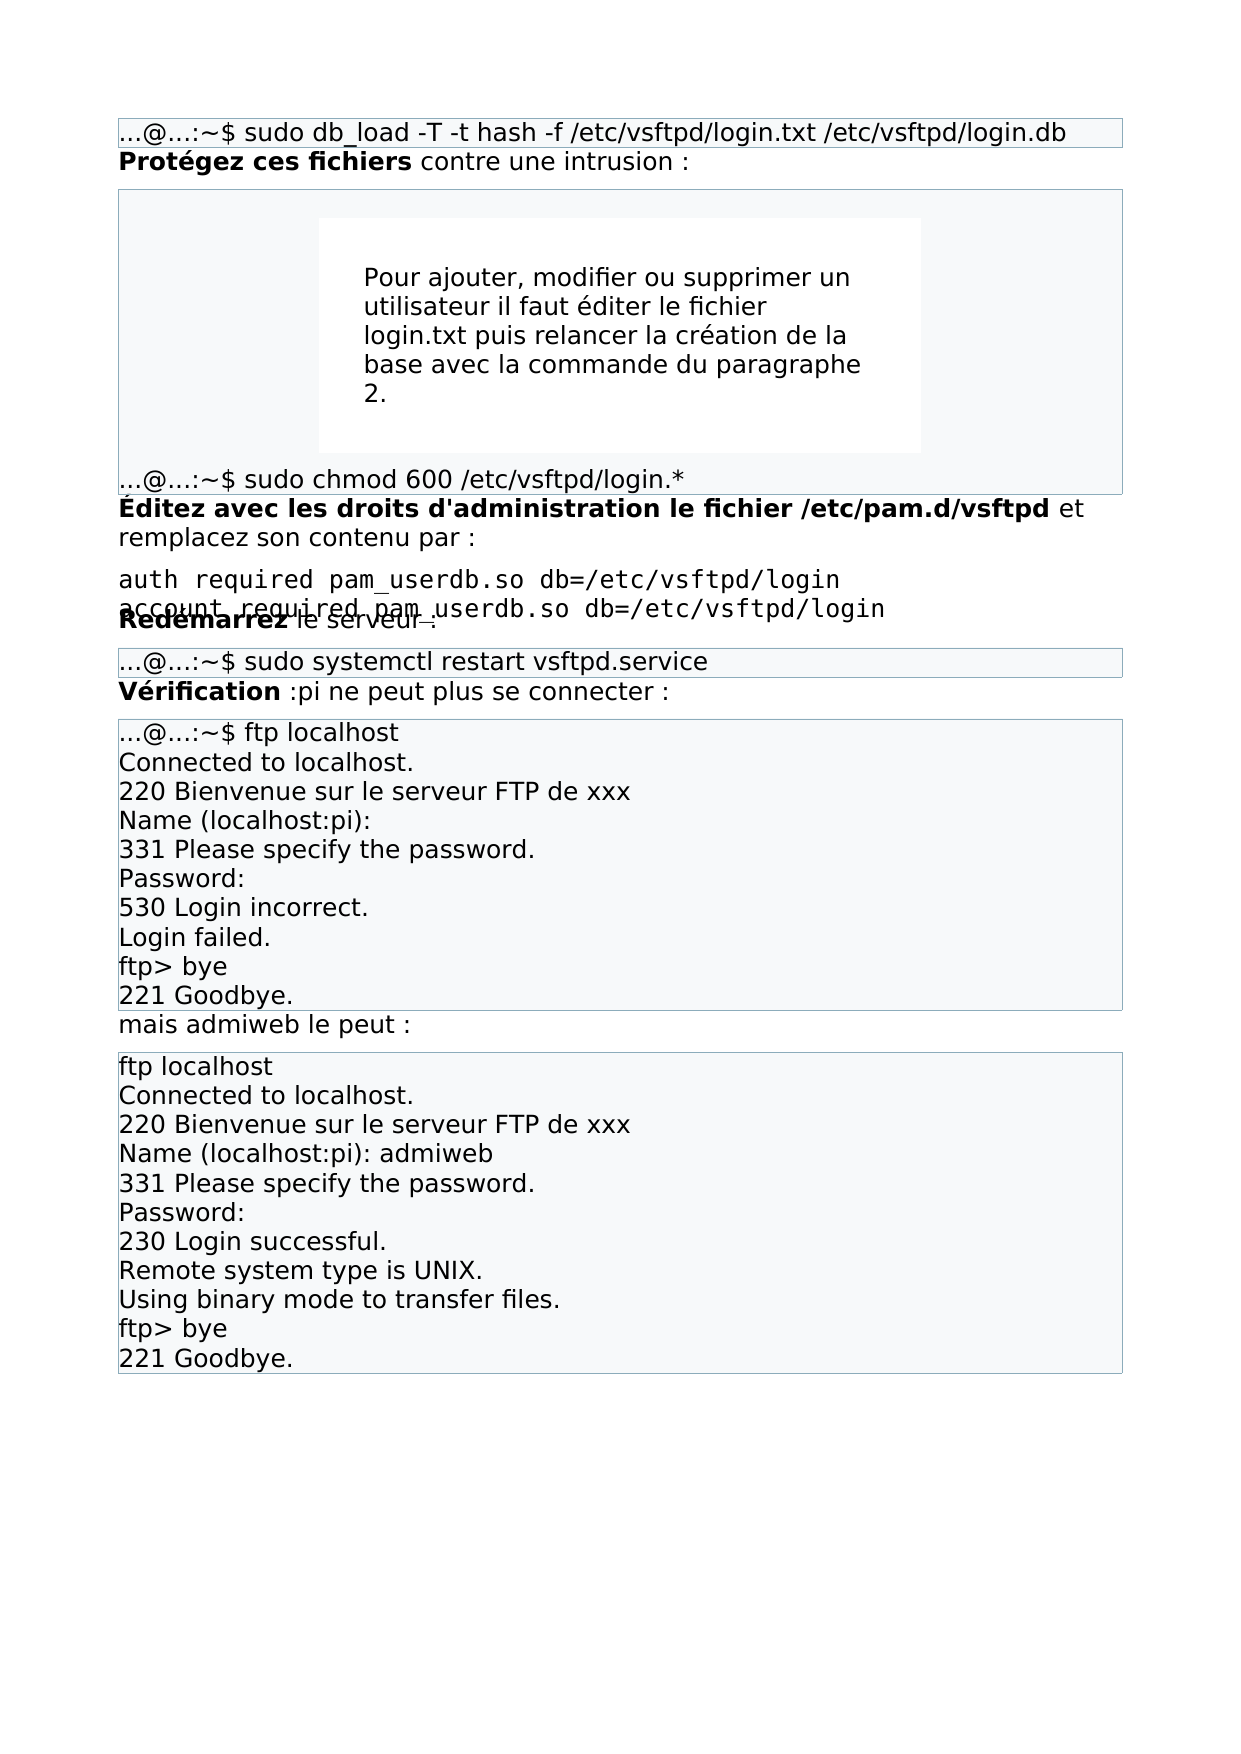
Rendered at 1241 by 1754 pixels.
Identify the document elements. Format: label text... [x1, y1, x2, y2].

text Éditez avec les droits d'administration le fichier /etc/pam.d/vsftpd et remplacez son contenu par : [118, 495, 1122, 552]
text ftp localhost Connected to localhost. 220 Bienvenue sur le serveur FTP de xxx Name (localhost:pi): admiweb 331 Please specify the password. Password: 230 Login successful. Remote system type is UNIX. Using binary mode to transfer files. ftp> bye 221 Goodbye. [119, 1053, 1122, 1373]
text Vérification :pi ne peut plus se connecter : [118, 678, 1122, 706]
text ...@...:~$ sudo chmod 600 /etc/vsftpd/login.* [119, 190, 1122, 494]
text ...@...:~$ sudo systemctl restart vsftpd.service [119, 649, 1122, 677]
text Protégez ces fichiers contre une intrusion : [118, 148, 1122, 177]
text mais admiweb le peut : [118, 1011, 1122, 1039]
text ...@...:~$ sudo db_load -T -t hash -f /etc/vsftpd/login.txt /etc/vsftpd/login.db [119, 119, 1122, 147]
text ...@...:~$ ftp localhost Connected to localhost. 220 Bienvenue sur le serveur FTP de xxx Name (localhost:pi): 331 Please specify the password. Password: 530 Login incorrect. Login failed. ftp> bye 221 Goodbye. [119, 720, 1122, 1010]
text Redémarrez le serveur : [118, 606, 1122, 635]
text [319, 218, 921, 453]
table_header Pour ajouter, modifier ou supprimer un utilisateur il faut éditer le fichier login.txt puis relancer la création de la base avec la commande du paragraphe 2. [328, 228, 912, 444]
text auth required pam_userdb.so db=/etc/vsftpd/login account required pam_userdb.so db=/etc/vsftpd/login [118, 565, 1122, 606]
